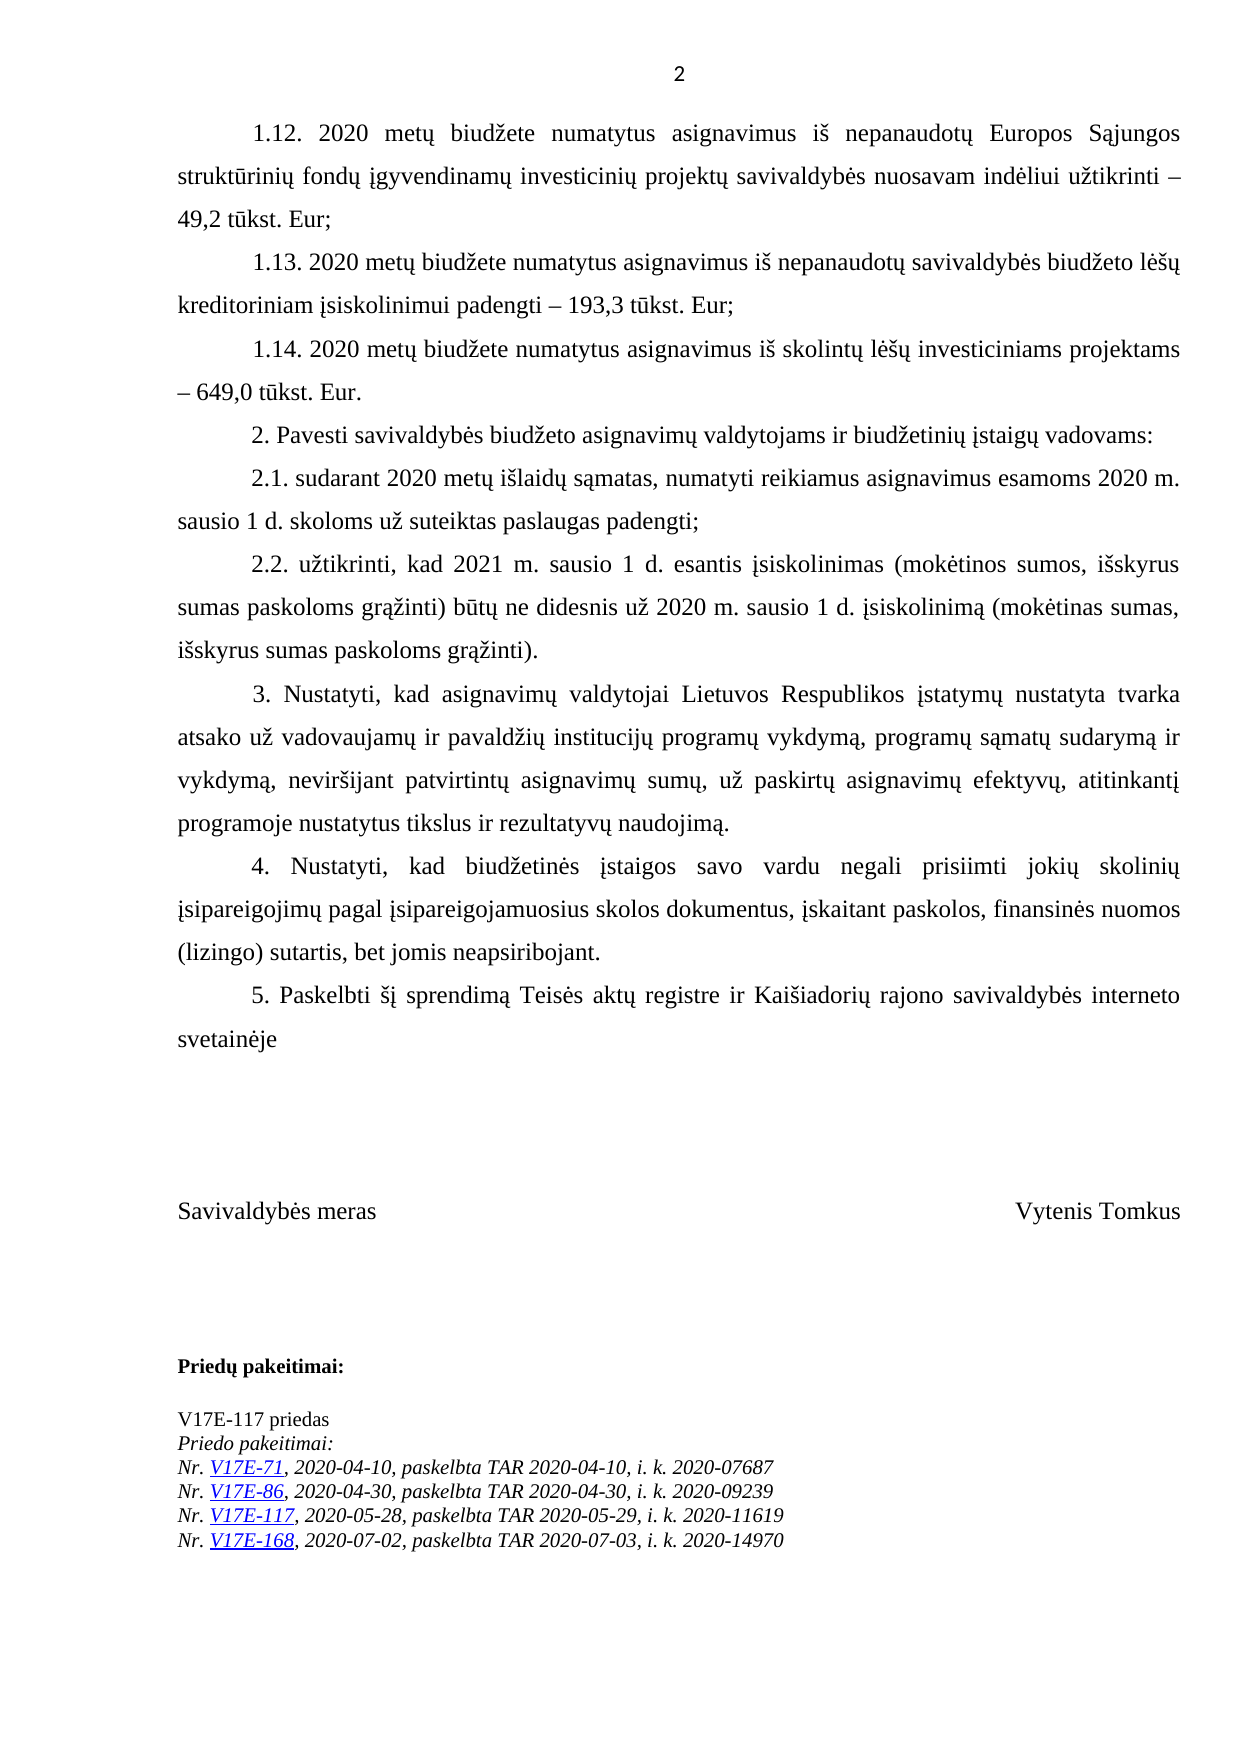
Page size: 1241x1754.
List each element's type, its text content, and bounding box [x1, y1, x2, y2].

text Nr. V17E-168, 2020-07-02, paskelbta TAR 2020-07-03, i. k. 2020-14970 [177, 1527, 1181, 1552]
text 3. Nustatyti, kad asignavimų valdytojai Lietuvos Respublikos įstatymų nustatyta tvarka atsako už vadovaujamų ir pavaldžių institucijų programų vykdymą, programų sąmatų sudarymą ir vykdymą, neviršijant patvirtintų asignavimų sumų, už paskirtų asignavimų efektyvų, atitinkantį programoje nustatytus tikslus ir rezultatyvų naudojimą. [177, 679, 1181, 837]
text Priedo pakeitimai: [177, 1431, 1181, 1455]
text 4. Nustatyti, kad biudžetinės įstaigos savo vardu negali prisiimti jokių skolinių įsipareigojimų pagal įsipareigojamuosius skolos dokumentus, įskaitant paskolos, finansinės nuomos (lizingo) sutartis, bet jomis neapsiribojant. [177, 851, 1181, 966]
text 2. Pavesti savivaldybės biudžeto asignavimų valdytojams ir biudžetinių įstaigų vadovams: [177, 420, 1181, 449]
text Nr. V17E-71, 2020-04-10, paskelbta TAR 2020-04-10, i. k. 2020-07687 [177, 1455, 1181, 1479]
text 5. Paskelbti šį sprendimą Teisės aktų registre ir Kaišiadorių rajono savivaldybės interneto svetainėje [177, 981, 1181, 1052]
text 2.1. sudarant 2020 metų išlaidų sąmatas, numatyti reikiamus asignavimus esamoms 2020 m. sausio 1 d. skoloms už suteiktas paslaugas padengti; [177, 463, 1181, 535]
text 1.14. 2020 metų biudžete numatytus asignavimus iš skolintų lėšų investiciniams projektams – 649,0 tūkst. Eur. [177, 334, 1181, 406]
text 1.13. 2020 metų biudžete numatytus asignavimus iš nepanaudotų savivaldybės biudžeto lėšų kreditoriniam įsiskolinimui padengti – 193,3 tūkst. Eur; [177, 247, 1181, 319]
text Priedų pakeitimai: [177, 1354, 1181, 1378]
text Savivaldybės meras Vytenis Tomkus [177, 1196, 1181, 1225]
text Nr. V17E-117, 2020-05-28, paskelbta TAR 2020-05-29, i. k. 2020-11619 [177, 1503, 1181, 1527]
text V17E-117 priedas [177, 1407, 1181, 1431]
text 2.2. užtikrinti, kad 2021 m. sausio 1 d. esantis įsiskolinimas (mokėtinos sumos, išskyrus sumas paskoloms grąžinti) būtų ne didesnis už 2020 m. sausio 1 d. įsiskolinimą (mokėtinas sumas, išskyrus sumas paskoloms grąžinti). [177, 549, 1181, 664]
text 1.12. 2020 metų biudžete numatytus asignavimus iš nepanaudotų Europos Sąjungos struktūrinių fondų įgyvendinamų investicinių projektų savivaldybės nuosavam indėliui užtikrinti – 49,2 tūkst. Eur; [177, 118, 1181, 233]
text Nr. V17E-86, 2020-04-30, paskelbta TAR 2020-04-30, i. k. 2020-09239 [177, 1479, 1181, 1503]
